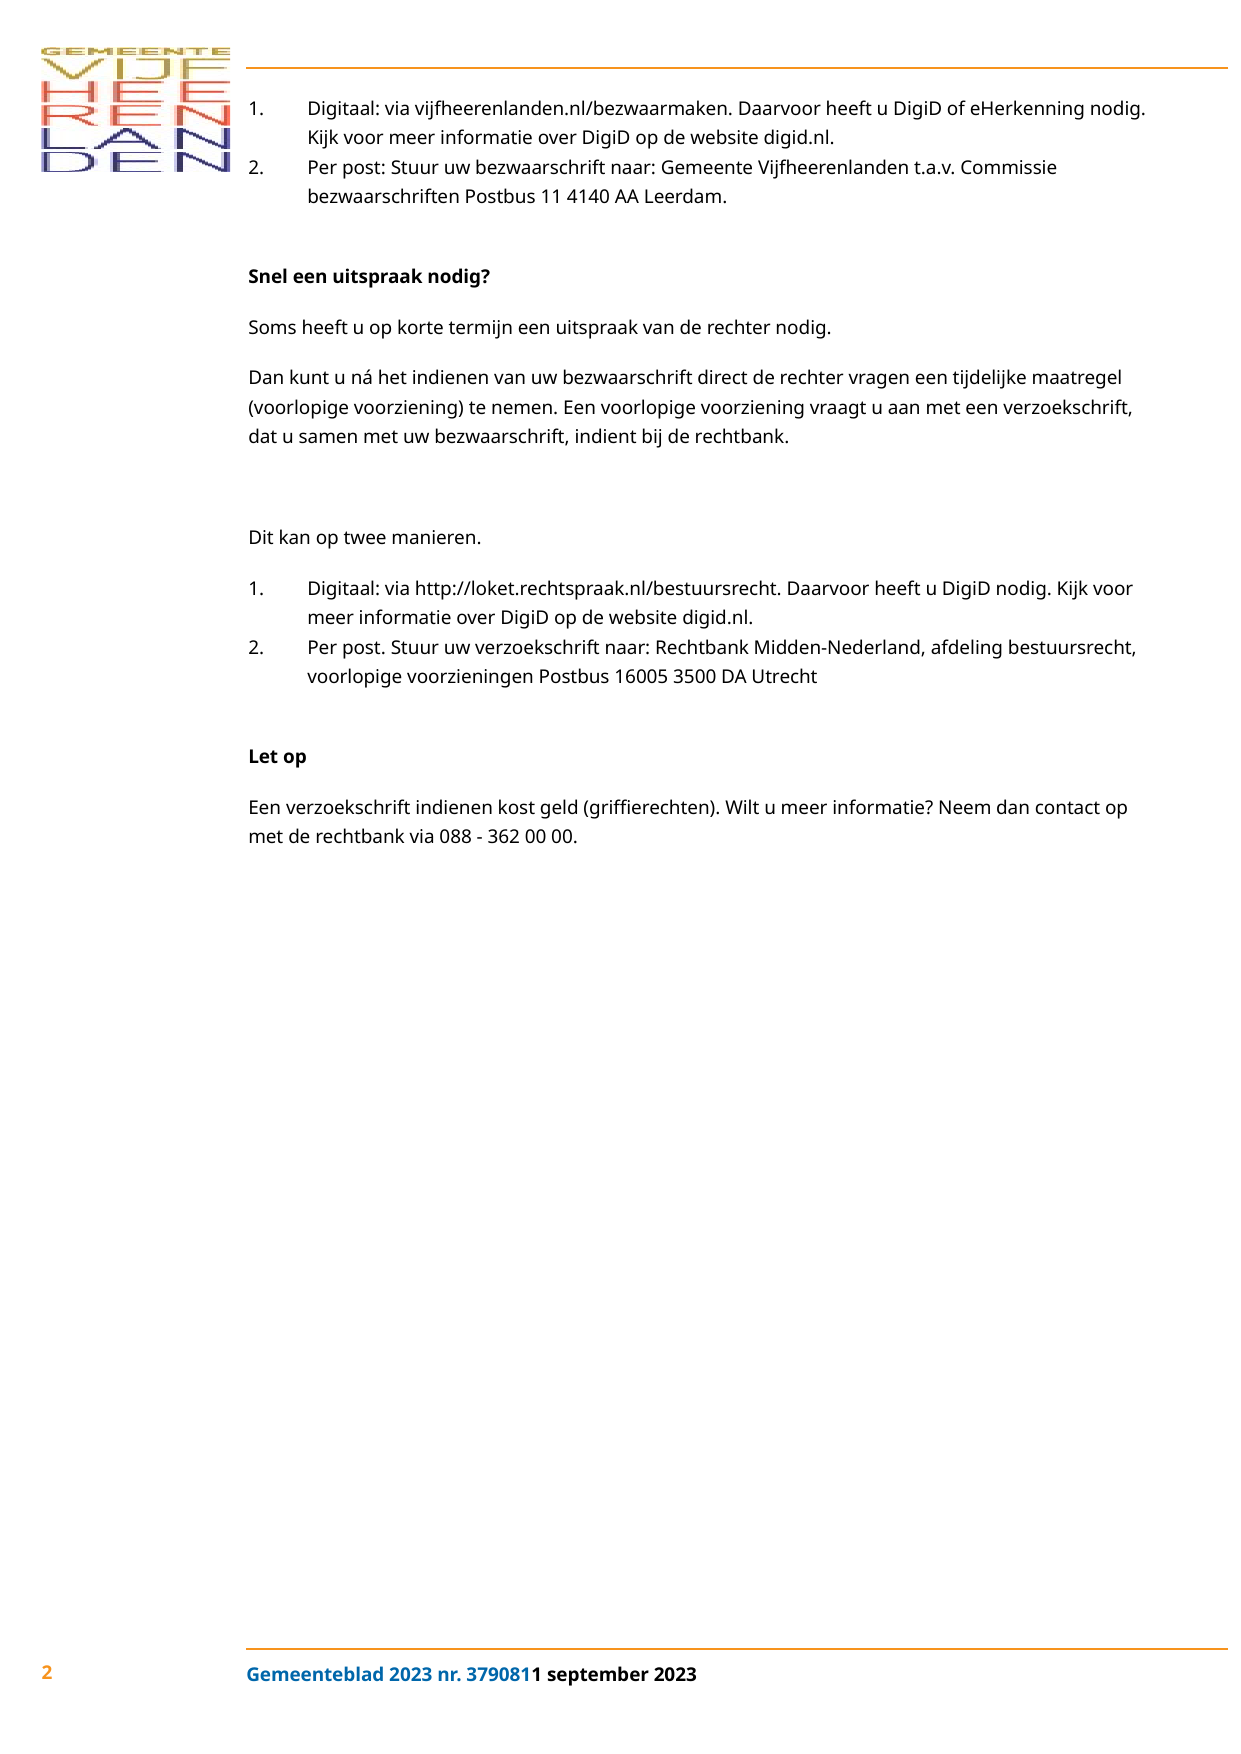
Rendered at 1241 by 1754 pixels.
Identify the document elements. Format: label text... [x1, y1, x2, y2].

text Let op [248, 743, 1152, 769]
list Per post: Stuur uw bezwaarschrift naar: Gemeente Vijfheerenlanden t.a.v. Commissie bezwaarschriften Postbus 11 4140 AA Leerdam. [248, 154, 1152, 209]
text Dit kan op twee manieren. [248, 524, 1152, 550]
text Een verzoekschrift indienen kost geld (griffierechten). Wilt u meer informatie? Neem dan contact op met de rechtbank via 088 - 362 00 00. [248, 794, 1152, 849]
list Per post. Stuur uw verzoekschrift naar: Rechtbank Midden-Nederland, afdeling bestuursrecht, voorlopige voorzieningen Postbus 16005 3500 DA Utrecht [248, 634, 1152, 689]
text Soms heeft u op korte termijn een uitspraak van de rechter nodig. [248, 314, 1152, 340]
text Snel een uitspraak nodig? [248, 263, 1152, 289]
list Digitaal: via vijfheerenlanden.nl/bezwaarmaken. Daarvoor heeft u DigiD of eHerkenning nodig. Kijk voor meer informatie over DigiD op de website digid.nl. [248, 95, 1152, 150]
picture [41, 47, 231, 172]
list Digitaal: via http://loket.rechtspraak.nl/bestuursrecht. Daarvoor heeft u DigiD nodig. Kijk voor meer informatie over DigiD op de website digid.nl. [248, 575, 1152, 630]
text Dan kunt u ná het indienen van uw bezwaarschrift direct de rechter vragen een tijdelijke maatregel (voorlopige voorziening) te nemen. Een voorlopige voorziening vraagt u aan met een verzoekschrift, dat u samen met uw bezwaarschrift, indient bij de rechtbank. [248, 364, 1152, 449]
